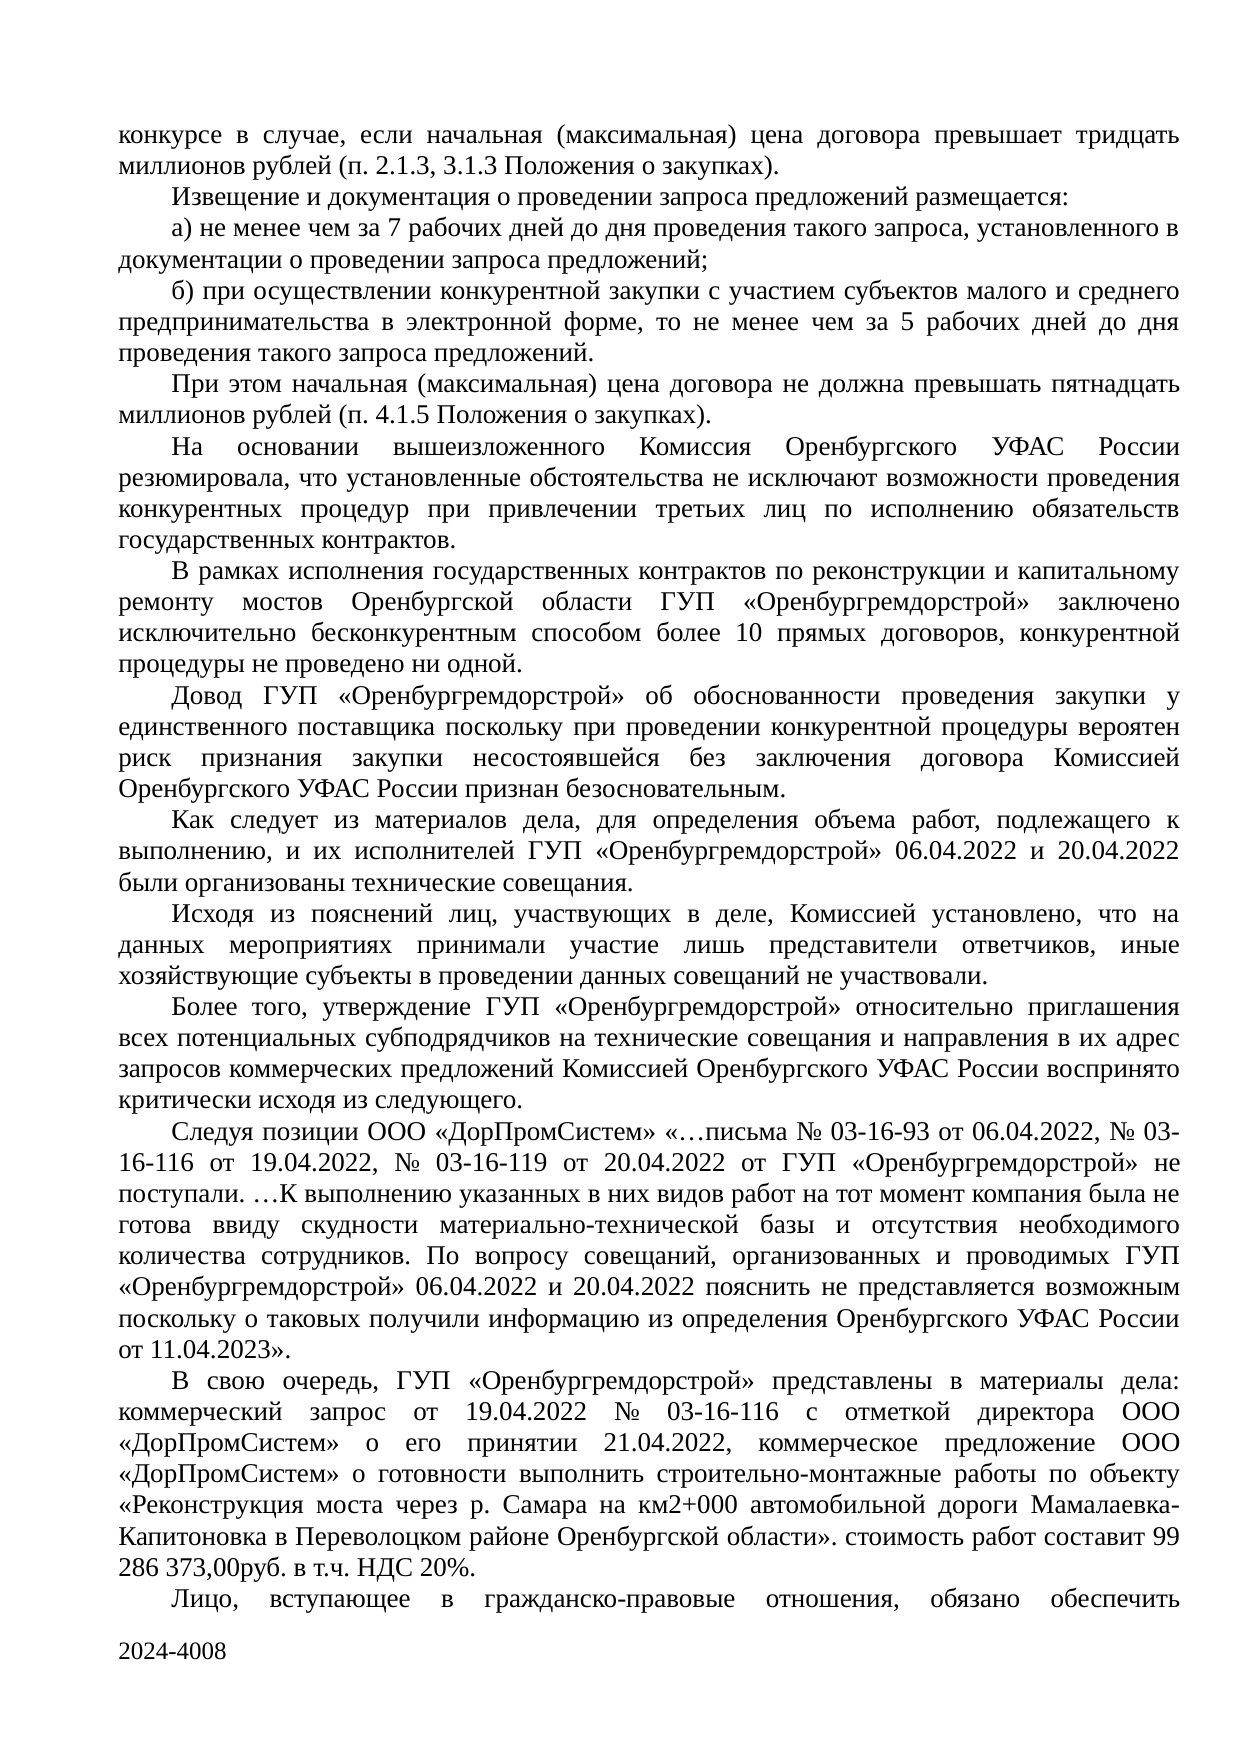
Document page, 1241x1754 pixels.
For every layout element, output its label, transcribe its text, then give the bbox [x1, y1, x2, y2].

text а) не менее чем за 7 рабочих дней до дня проведения такого запроса, установленного в документации о проведении запроса предложений; [118, 212, 1181, 274]
text На основании вышеизложенного Комиссия Оренбургского УФАС России резюмировала, что установленные обстоятельства не исключают возможности проведения конкурентных процедур при привлечении третьих лиц по исполнению обязательств государственных контрактов. [118, 429, 1181, 554]
text Более того, утверждение ГУП «Оренбургремдорстрой» относительно приглашения всех потенциальных субподрядчиков на технические совещания и направления в их адрес запросов коммерческих предложений Комиссией Оренбургского УФАС России воспринято критически исходя из следующего. [118, 990, 1181, 1115]
text б) при осуществлении конкурентной закупки с участием субъектов малого и среднего предпринимательства в электронной форме, то не менее чем за 5 рабочих дней до дня проведения такого запроса предложений. [118, 274, 1181, 367]
text Лицо, вступающее в гражданско-правовые отношения, обязано обеспечить [118, 1582, 1181, 1613]
text Извещение и документация о проведении запроса предложений размещается: [118, 180, 1181, 212]
text Довод ГУП «Оренбургремдорстрой» об обоснованности проведения закупки у единственного поставщика поскольку при проведении конкурентной процедуры вероятен риск признания закупки несостоявшейся без заключения договора Комиссией Оренбургского УФАС России признан безосновательным. [118, 679, 1181, 803]
text В свою очередь, ГУП «Оренбургремдорстрой» представлены в материалы дела: коммерческий запрос от 19.04.2022 № 03-16-116 с отметкой директора ООО «ДорПромСистем» о его принятии 21.04.2022, коммерческое предложение ООО «ДорПромСистем» о готовности выполнить строительно-монтажные работы по объекту «Реконструкция моста через р. Самара на км2+000 автомобильной дороги Мамалаевка-Капитоновка в Переволоцком районе Оренбургской области». стоимость работ составит 99 286 373,00руб. в т.ч. НДС 20%. [118, 1364, 1181, 1582]
text При этом начальная (максимальная) цена договора не должна превышать пятнадцать миллионов рублей (п. 4.1.5 Положения о закупках). [118, 367, 1181, 429]
text Следуя позиции ООО «ДорПромСистем» «…письма № 03-16-93 от 06.04.2022, № 03-16-116 от 19.04.2022, № 03-16-119 от 20.04.2022 от ГУП «Оренбургремдорстрой» не поступали. …К выполнению указанных в них видов работ на тот момент компания была не готова ввиду скудности материально-технической базы и отсутствия необходимого количества сотрудников. По вопросу совещаний, организованных и проводимых ГУП «Оренбургремдорстрой» 06.04.2022 и 20.04.2022 пояснить не представляется возможным поскольку о таковых получили информацию из определения Оренбургского УФАС России от 11.04.2023». [118, 1115, 1181, 1364]
text В рамках исполнения государственных контрактов по реконструкции и капитальному ремонту мостов Оренбургской области ГУП «Оренбургремдорстрой» заключено исключительно бесконкурентным способом более 10 прямых договоров, конкурентной процедуры не проведено ни одной. [118, 554, 1181, 679]
text Исходя из пояснений лиц, участвующих в деле, Комиссией установлено, что на данных мероприятиях принимали участие лишь представители ответчиков, иные хозяйствующие субъекты в проведении данных совещаний не участвовали. [118, 897, 1181, 990]
text Как следует из материалов дела, для определения объема работ, подлежащего к выполнению, и их исполнителей ГУП «Оренбургремдорстрой» 06.04.2022 и 20.04.2022 были организованы технические совещания. [118, 803, 1181, 897]
text конкурсе в случае, если начальная (максимальная) цена договора превышает тридцать миллионов рублей (п. 2.1.3, 3.1.3 Положения о закупках). [118, 118, 1181, 180]
